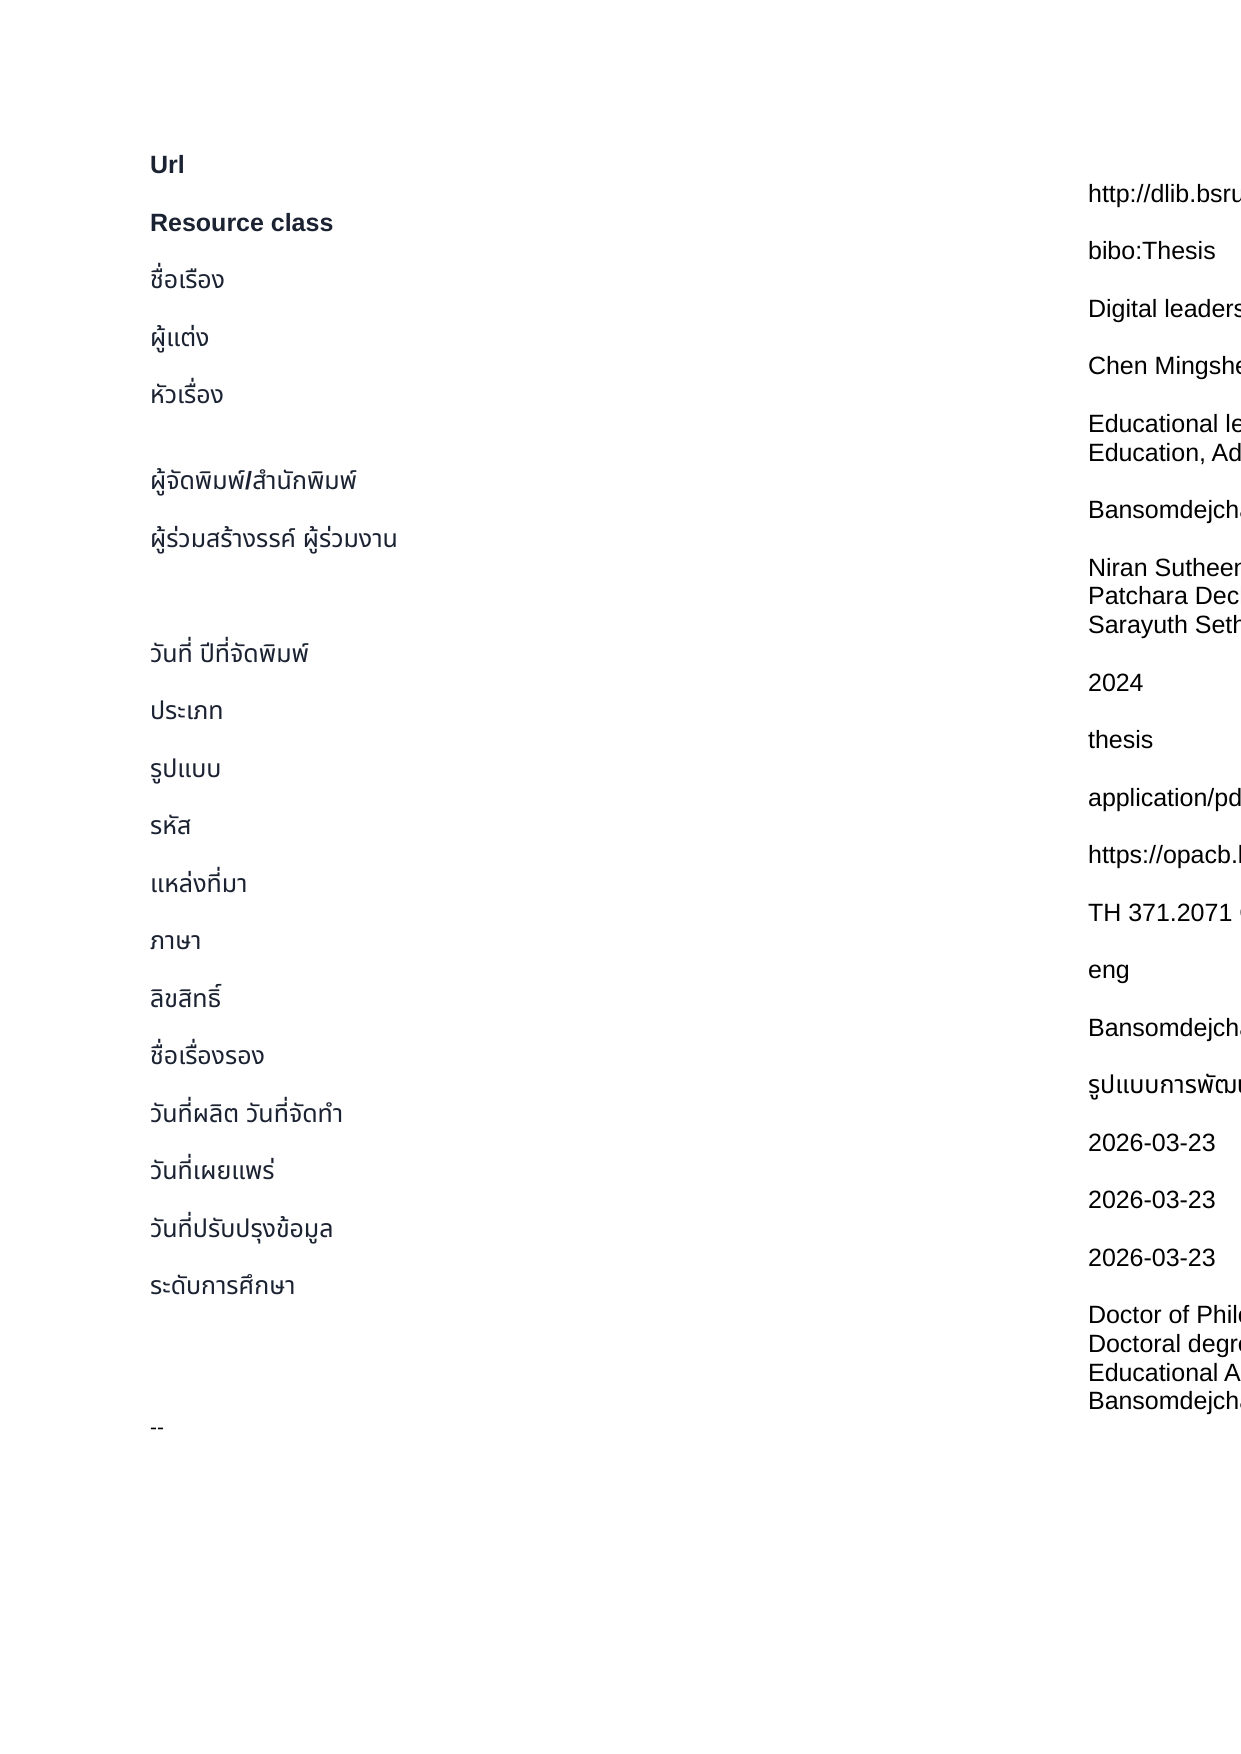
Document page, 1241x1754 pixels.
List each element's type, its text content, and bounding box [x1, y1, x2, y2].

text แหล่งที่มา [150, 869, 1090, 897]
text หัวเรื่อง [150, 380, 1090, 409]
text Bansomdejchaopraya Rajabhat University [1088, 1012, 1240, 1041]
text 2026-03-23 [1088, 1242, 1240, 1271]
text Educational Administration [1088, 1357, 1240, 1386]
text ผู้ร่วมสร้างรรค์ ผู้ร่วมงาน [150, 524, 1090, 552]
text Bansomdejchaopraya Rajabhat University [1088, 1386, 1240, 1415]
text http://dlib.bsru.ac.th/s/library/item/3578 [1088, 179, 1240, 207]
text Patchara Dechhome [1088, 581, 1240, 610]
text Digital leadership development model for school administrators in Guangdong [1088, 294, 1240, 322]
text ผู้แต่ง [150, 322, 1090, 351]
text วันที่ปรับปรุงข้อมูล [150, 1214, 1090, 1242]
text ผู้จัดพิมพ์/สำนักพิมพ์ [150, 466, 1090, 495]
text bibo:Thesis [1088, 236, 1240, 265]
text Sarayuth Sethakhajorn [1088, 610, 1240, 639]
text ระดับการศึกษา [150, 1271, 1090, 1300]
text วันที่ ปีที่จัดพิมพ์ [150, 639, 1090, 667]
text ชื่อเรื่องรอง [150, 1041, 1090, 1070]
text TH 371.2071 C518D 2024 [1088, 897, 1240, 926]
text รูปแบบ [150, 754, 1090, 782]
text 2026-03-23 [1088, 1185, 1240, 1214]
text ภาษา [150, 926, 1090, 955]
text ประเภท [150, 696, 1090, 725]
text -- [150, 1415, 1090, 1439]
text ลิขสิทธิ์ [150, 984, 1090, 1012]
text 2024 [1088, 667, 1240, 696]
text Doctoral degree [1088, 1329, 1240, 1357]
text Resource class [150, 207, 1090, 236]
text https://opacb.bsru.ac.th/cgi-bin/koha/opac-detail.pl?biblionumber=128030 ลิงค์ข้อมูลในระบบ Matrix [1088, 840, 1240, 869]
text Url [150, 150, 1090, 179]
text application/pdf [1088, 782, 1240, 811]
text รูปแบบการพัฒนาภาวะผู้นําทางดิจิทัลสำหรับผู้บริหารโรงเรียนในมณฑลกวางตุ้ง [1088, 1070, 1240, 1099]
text วันที่ผลิต วันที่จัดทำ [150, 1099, 1090, 1127]
text Bansomdejchaopraya Rajabhat University. Office of Academic Resources and Information Technology [1088, 495, 1240, 524]
text ชื่อเรือง [150, 265, 1090, 294]
text thesis [1088, 725, 1240, 754]
text Educational leadership -- Technology integration -- China [1088, 409, 1240, 437]
text Doctor of Philosophy [1088, 1300, 1240, 1329]
text Chen Mingsheng [1088, 351, 1240, 380]
text รหัส [150, 811, 1090, 840]
text eng [1088, 955, 1240, 984]
text Niran Sutheeniran [1088, 552, 1240, 581]
text 2026-03-23 [1088, 1127, 1240, 1156]
text Education, Administration -- Training -- Guangdong (China) [1088, 437, 1240, 466]
text วันที่เผยแพร่ [150, 1156, 1090, 1185]
